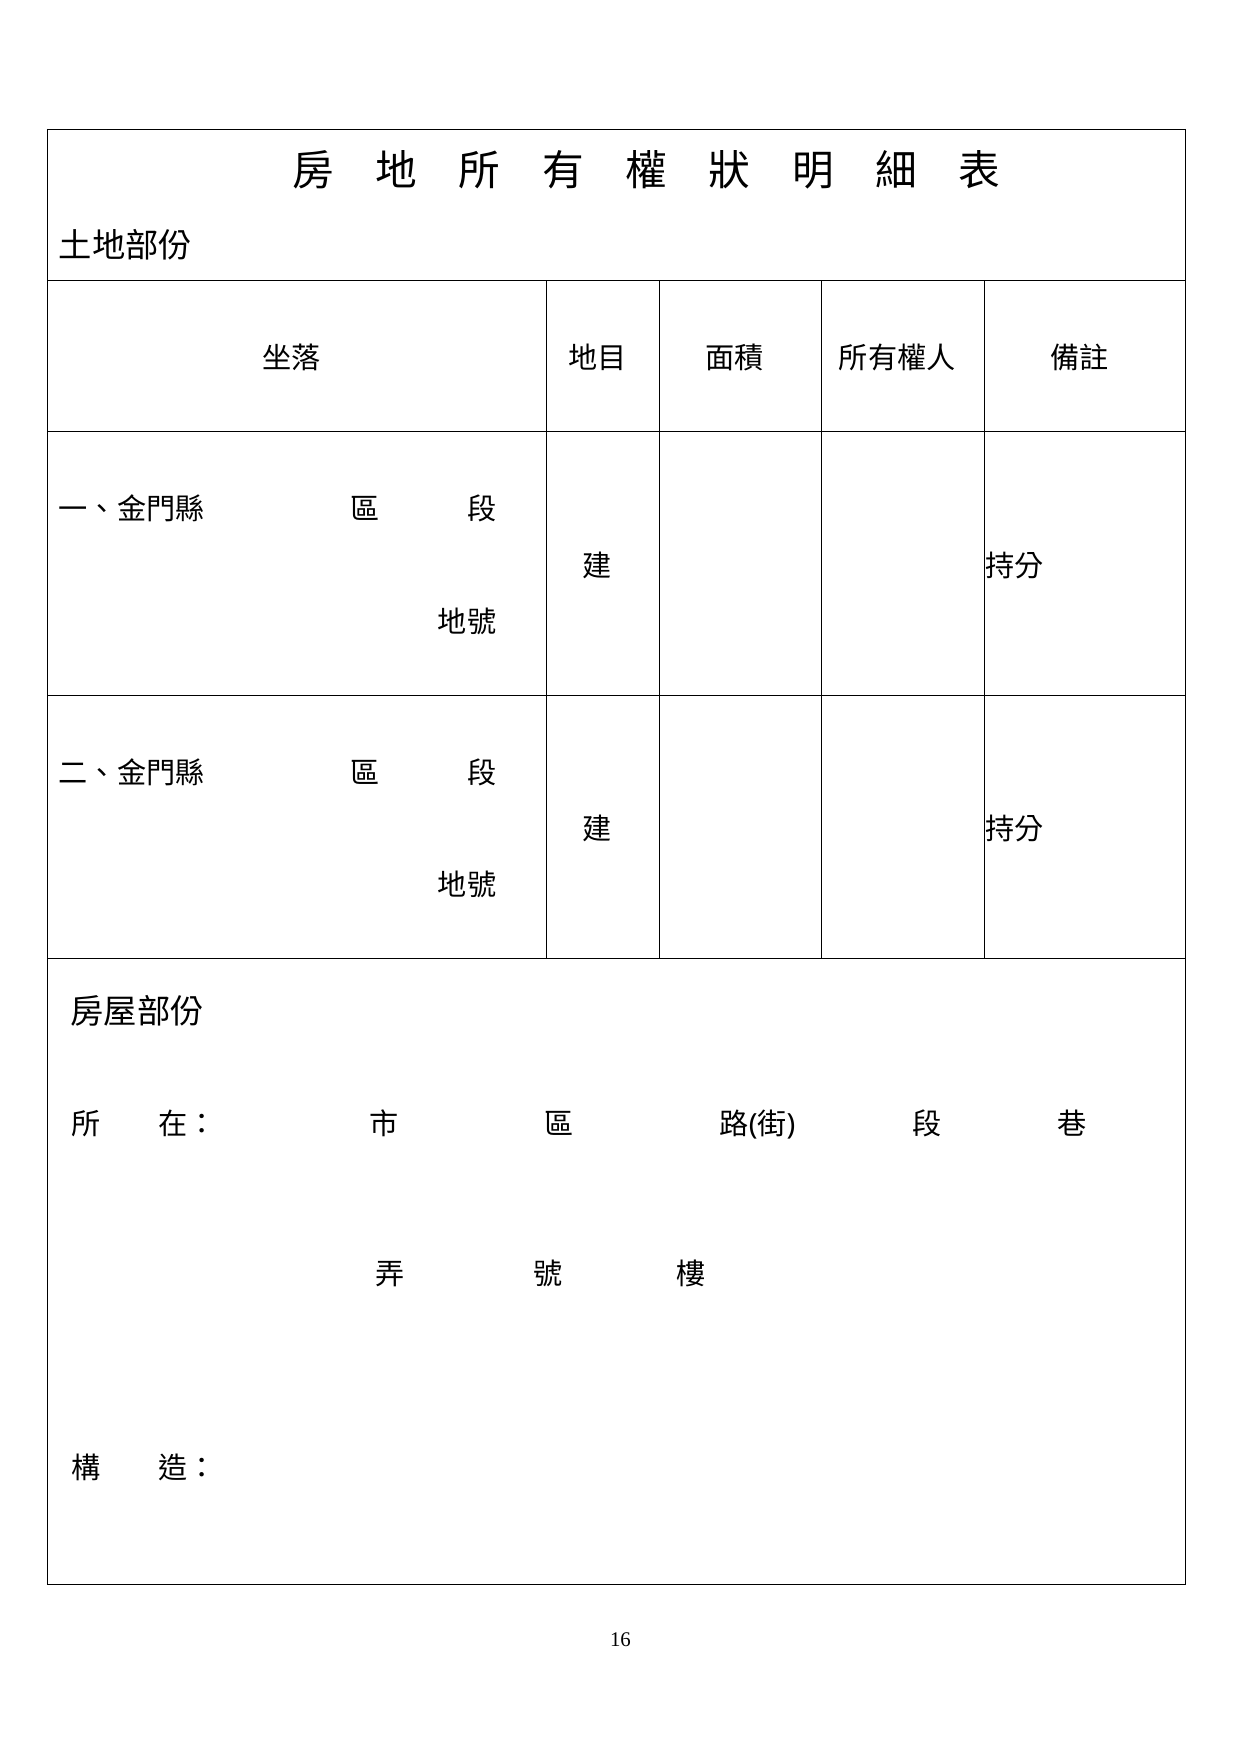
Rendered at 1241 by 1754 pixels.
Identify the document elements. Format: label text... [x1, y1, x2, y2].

table_header 房 地 所 有 權 狀 明 細 表 土地部份 [48, 130, 1185, 280]
table_cell 所有權人 [822, 281, 984, 431]
table_cell 二、金門縣 區 段 地號 [48, 696, 546, 958]
table_cell [822, 432, 984, 694]
table_cell 建 [547, 696, 659, 958]
table_cell 地目 [547, 281, 659, 431]
table_cell 一、金門縣 區 段 地號 [48, 432, 546, 694]
table_cell [822, 696, 984, 958]
table_cell [660, 432, 821, 694]
table_cell 面積 [660, 281, 821, 431]
table_cell [660, 696, 821, 958]
table_cell 建 [547, 432, 659, 694]
table_cell 備註 [985, 281, 1185, 431]
table_cell 房屋部份 所 在： 市 區 路(街) 段 巷 弄 號 樓 構 造： [48, 959, 1185, 1583]
table_cell 坐落 [48, 281, 546, 431]
table_cell 持分 [985, 432, 1185, 694]
table_cell 持分 [985, 696, 1185, 958]
